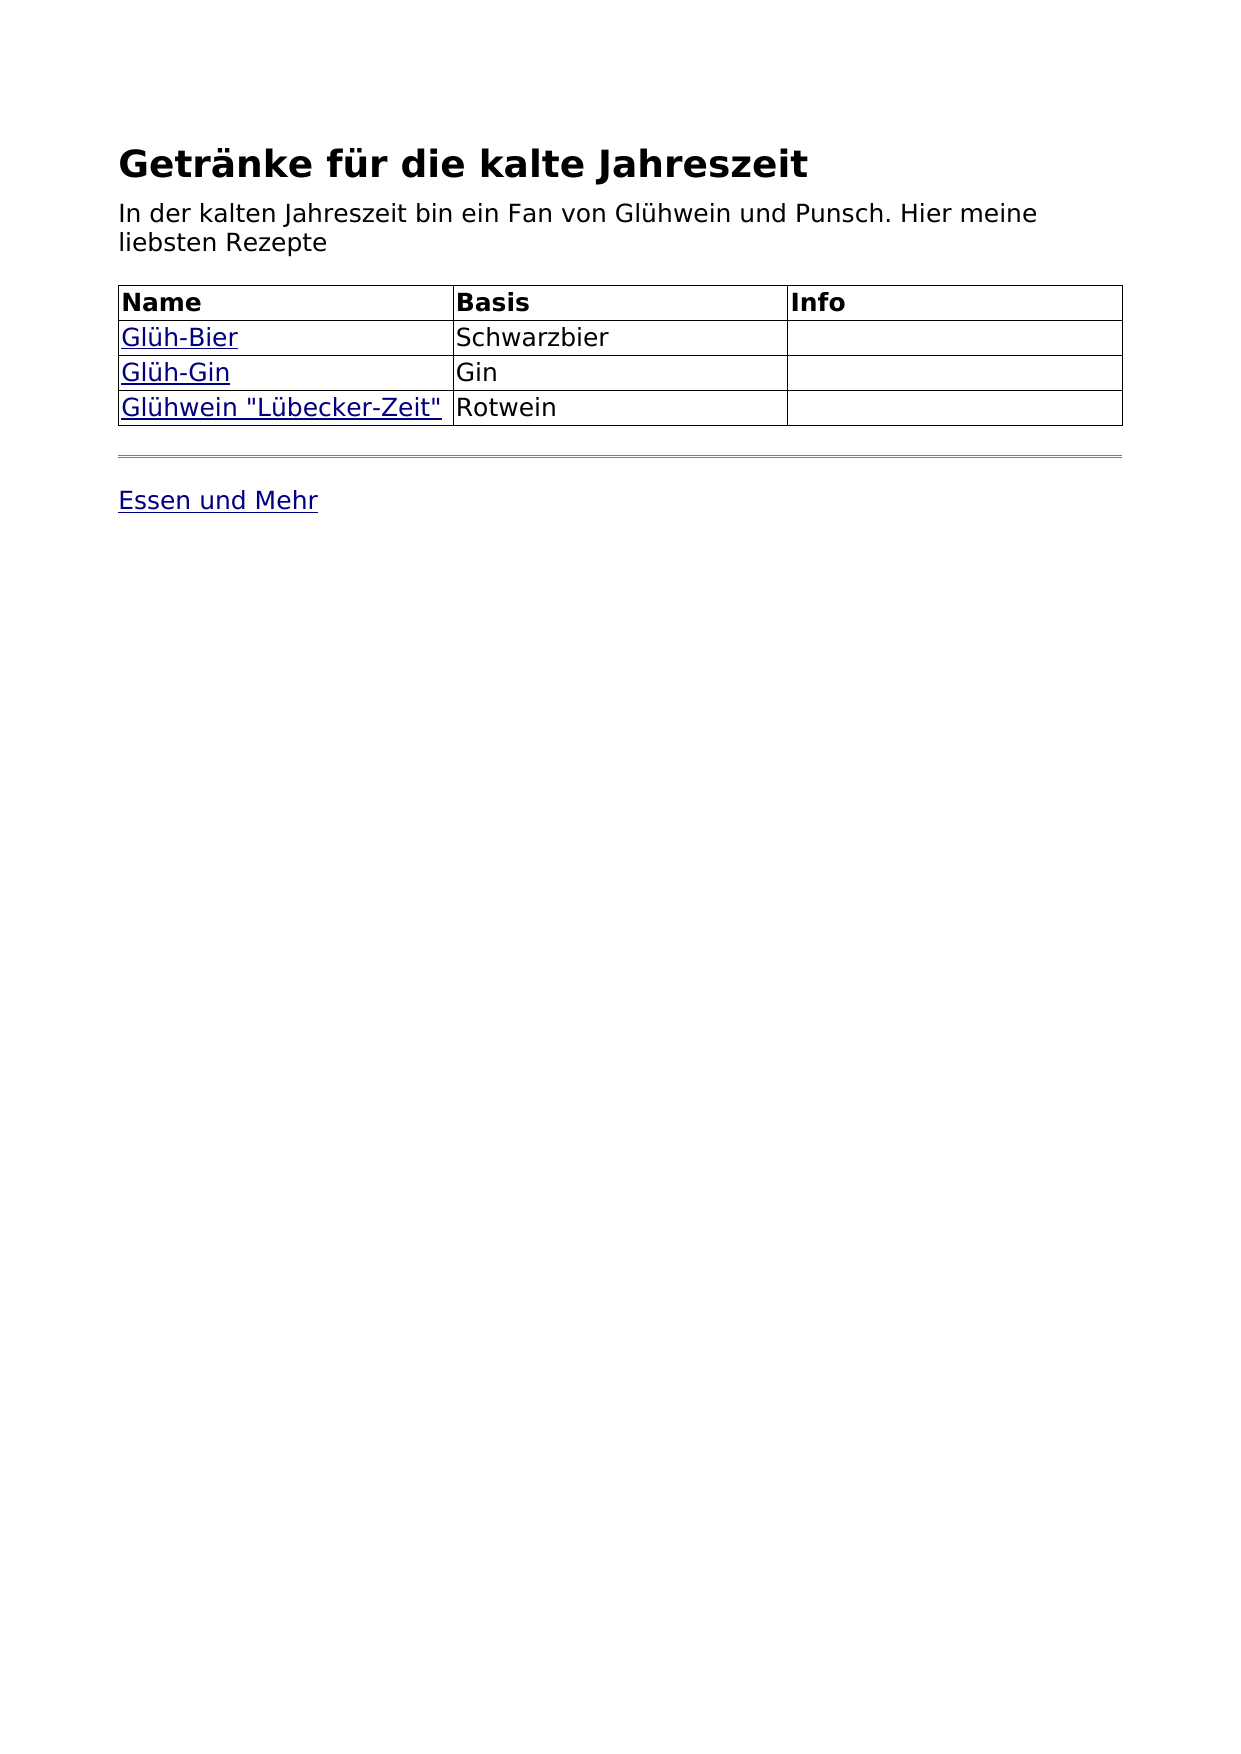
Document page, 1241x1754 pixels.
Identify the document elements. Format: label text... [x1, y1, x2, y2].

table_cell [788, 356, 1122, 390]
table_header Basis [454, 286, 787, 320]
table_cell Rotwein [454, 391, 787, 425]
text In der kalten Jahreszeit bin ein Fan von Glühwein und Punsch. Hier meine liebsten Rezepte [118, 199, 1122, 258]
table_cell Schwarzbier [454, 321, 787, 355]
table_header Name [119, 286, 453, 320]
table_cell Glüh-Bier [119, 321, 453, 355]
table_cell [788, 391, 1122, 425]
table_cell Gin [454, 356, 787, 390]
text Essen und Mehr [118, 487, 1122, 545]
subtitle Getränke für die kalte Jahreszeit [118, 143, 1122, 187]
table_cell Glüh-Gin [119, 356, 453, 390]
table_header Info [788, 286, 1122, 320]
table_cell [788, 321, 1122, 355]
table_cell Glühwein "Lübecker-Zeit" [119, 391, 453, 425]
